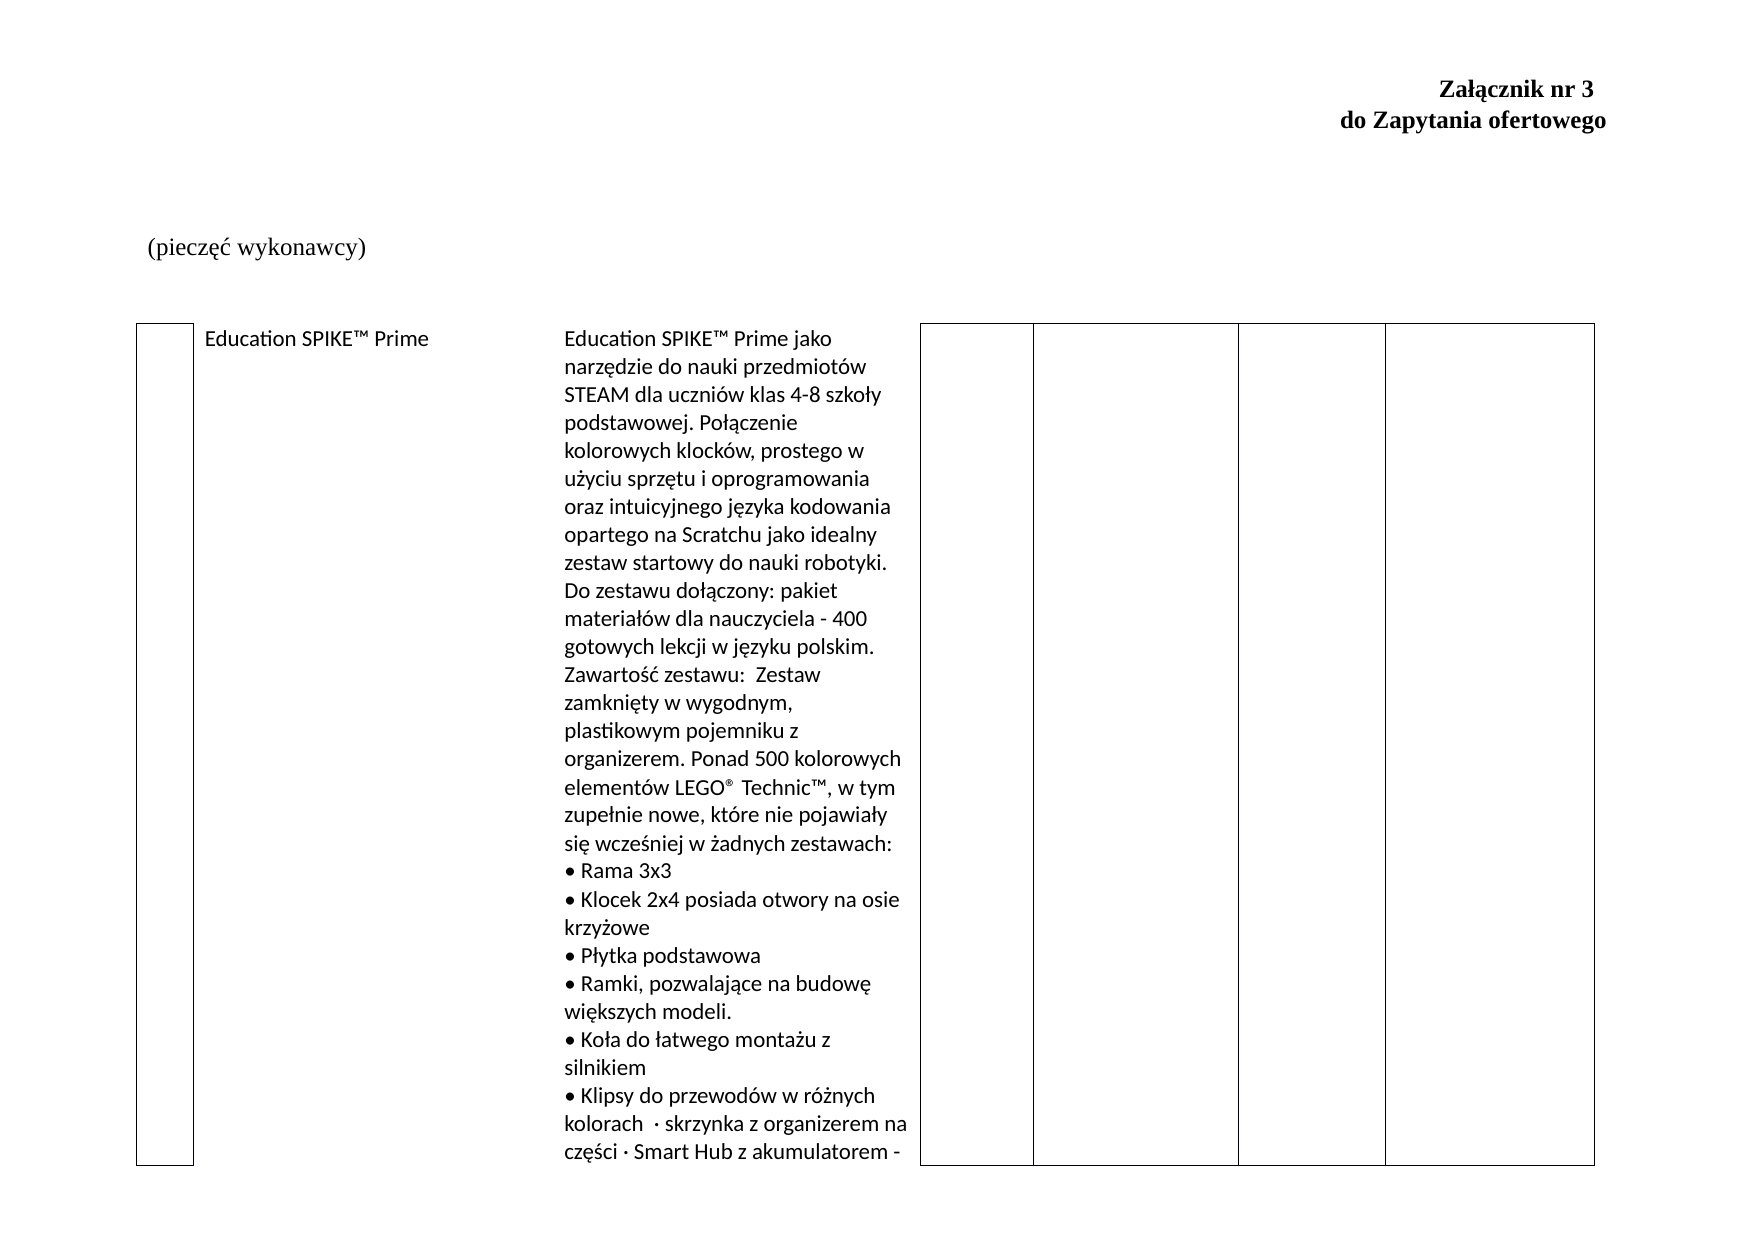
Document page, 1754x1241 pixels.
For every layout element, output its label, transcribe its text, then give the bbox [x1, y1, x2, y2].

table_cell Education SPIKE™ Prime [194, 323, 553, 1165]
table_cell [1239, 324, 1385, 1165]
table_cell [921, 324, 1033, 1165]
table_cell Education SPIKE™ Prime jako narzędzie do nauki przedmiotów STEAM dla uczniów klas 4-8 szkoły podstawowej. Połączenie kolorowych klocków, prostego w użyciu sprzętu i oprogramowania oraz intuicyjnego języka kodowania opartego na Scratchu jako idealny zestaw startowy do nauki robotyki. Do zestawu dołączony: pakiet materiałów dla nauczyciela - 400 gotowych lekcji w języku polskim. Zawartość zestawu: Zestaw zamknięty w wygodnym, plastikowym pojemniku z organizerem. Ponad 500 kolorowych elementów LEGO® Technic™, w tym zupełnie nowe, które nie pojawiały się wcześniej w żadnych zestawach: • Rama 3x3 • Klocek 2x4 posiada otwory na osie krzyżowe • Płytka podstawowa • Ramki, pozwalające na budowę większych modeli. • Koła do łatwego montażu z silnikiem • Klipsy do przewodów w różnych kolorach · skrzynka z organizerem na części · Smart Hub z akumulatorem [553, 323, 920, 1165]
table_cell [137, 324, 193, 1165]
table_cell [1386, 324, 1594, 1165]
table_cell [1034, 324, 1238, 1165]
